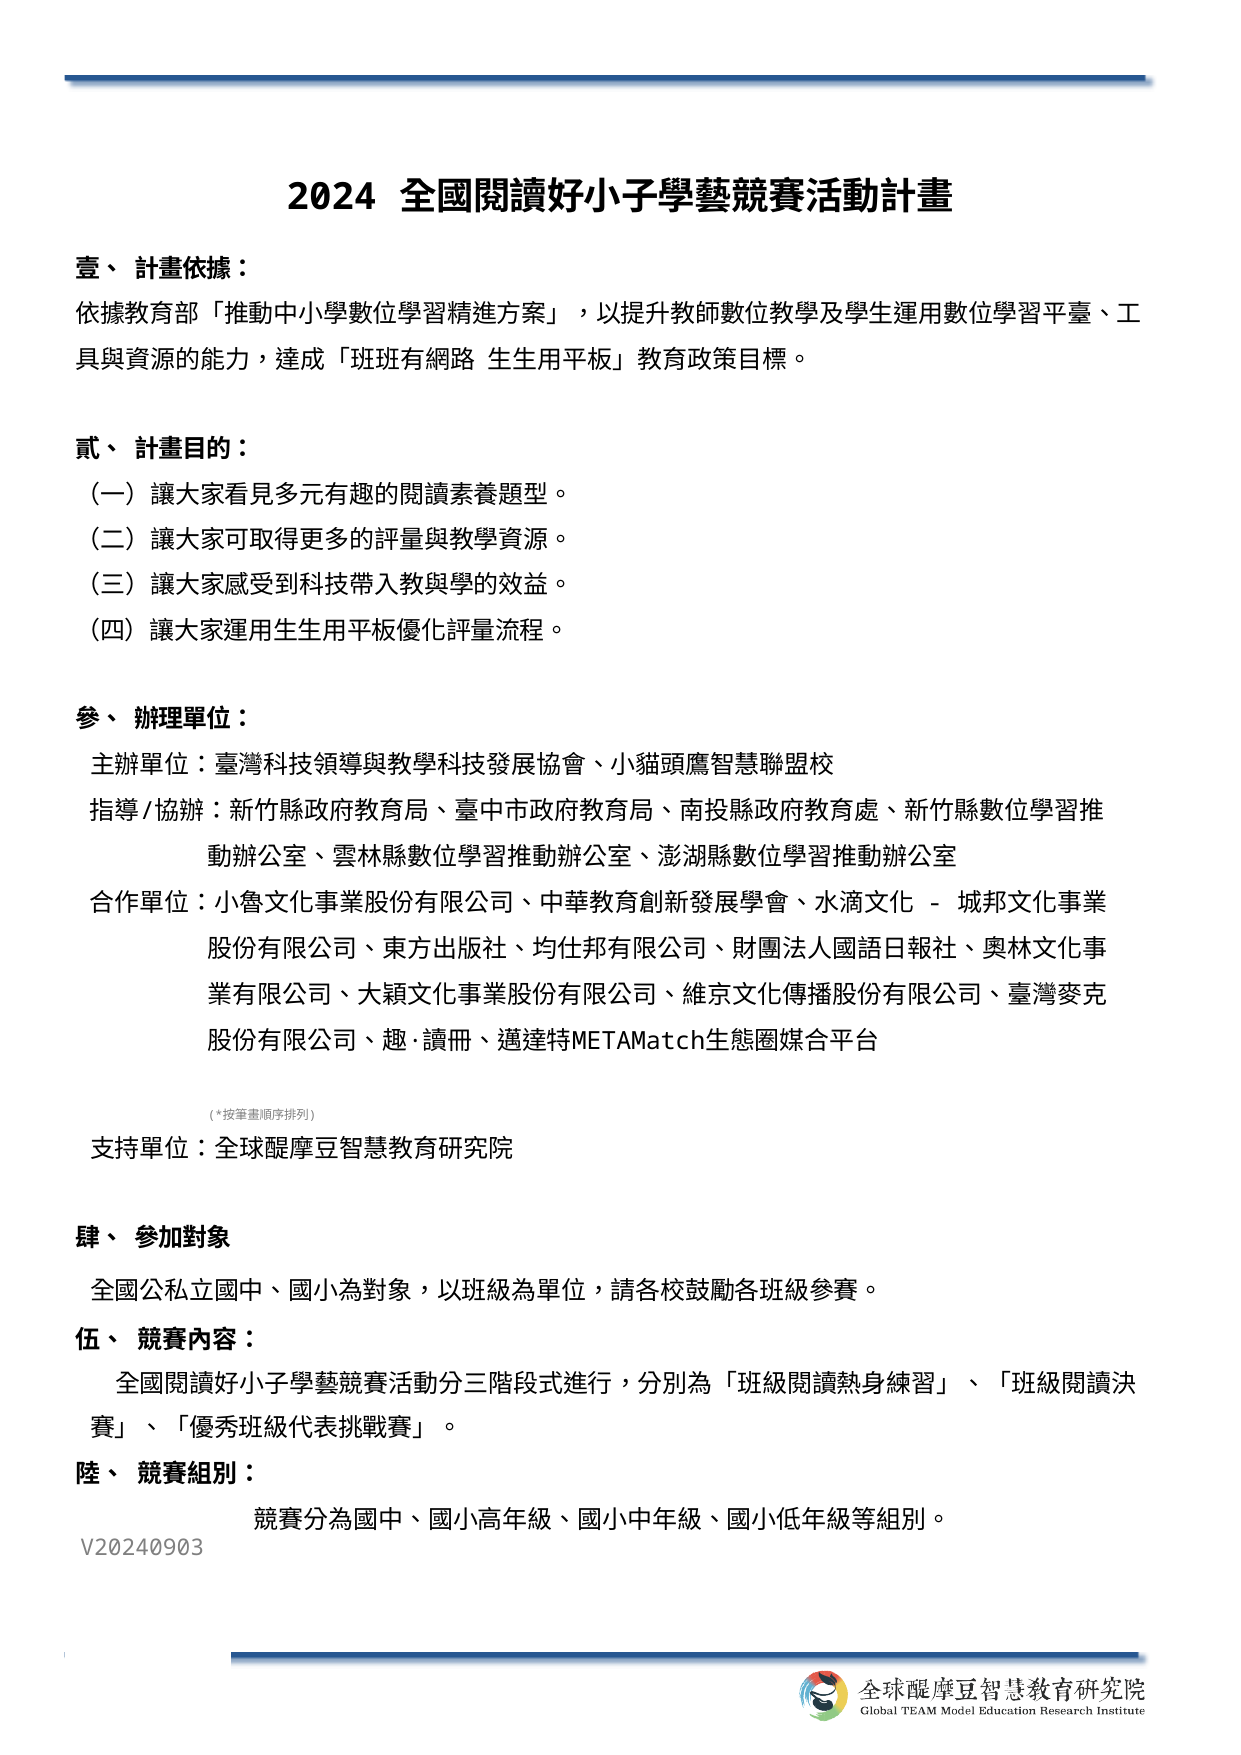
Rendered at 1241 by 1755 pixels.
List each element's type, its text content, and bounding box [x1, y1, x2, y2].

subtitle 貳、 計畫目的： [75, 429, 1178, 465]
text （二）讓大家可取得更多的評量與教學資源。 [75, 519, 1178, 556]
text （三）讓大家感受到科技帶入教與學的效益。 [75, 565, 1178, 601]
text 全國公私立國中、國小為對象，以班級為單位，請各校鼓勵各班級參賽。伍、 競賽內容： [75, 1271, 891, 1356]
text 支持單位：全球醍摩豆智慧教育研究院 [90, 1128, 1178, 1164]
text 2024 全國閱讀好小子學藝競賽活動計畫 [64, 166, 1176, 220]
text 指導/協辦：新竹縣政府教育局、臺中市政府教育局、南投縣政府教育處、新竹縣數位學習推動辦公室、雲林縣數位學習推動辦公室、澎湖縣數位學習推動辦公室 [89, 790, 1128, 873]
subtitle 參、 辦理單位： [75, 699, 1178, 735]
text 主辦單位：臺灣科技領導與教學科技發展協會、小貓頭鷹智慧聯盟校 [90, 744, 841, 781]
text 全國閱讀好小子學藝競賽活動分三階段式進行，分別為「班級閱讀熱身練習」、「班級閱讀決 [115, 1368, 1178, 1398]
text （四）讓大家運用生生用平板優化評量流程。 [75, 610, 1178, 647]
subtitle 肆、 參加對象 [75, 1217, 1178, 1253]
text （一）讓大家看見多元有趣的閱讀素養題型。 [75, 474, 1178, 510]
text 依據教育部「推動中小學數位學習精進方案」，以提升教師數位教學及學生運用數位學習平臺、工具與資源的能力，達成「班班有網路 生生用平板」教育政策目標。 [75, 293, 1151, 376]
text 競賽分為國中、國小高年級、國小中年級、國小低年級等組別。 [87, 1499, 1178, 1536]
text 賽」、「優秀班級代表挑戰賽」。陸、 競賽組別： [75, 1408, 465, 1490]
text 合作單位：小魯文化事業股份有限公司、中華教育創新發展學會、水滴文化 - 城邦文化事業股份有限公司、東方出版社、均仕邦有限公司、財團法人國語日報社、奧林文化事業有限公司、大穎文化事業股份有限公司、維京文化傳播股份有限公司、臺灣麥克股份有限公司、趣·讀冊、邁達特METAMatch生態圈媒合平台 [89, 882, 1128, 1056]
text (*按筆畫順序排列) [89, 1066, 1128, 1123]
subtitle 壹、 計畫依據： [75, 248, 1178, 284]
